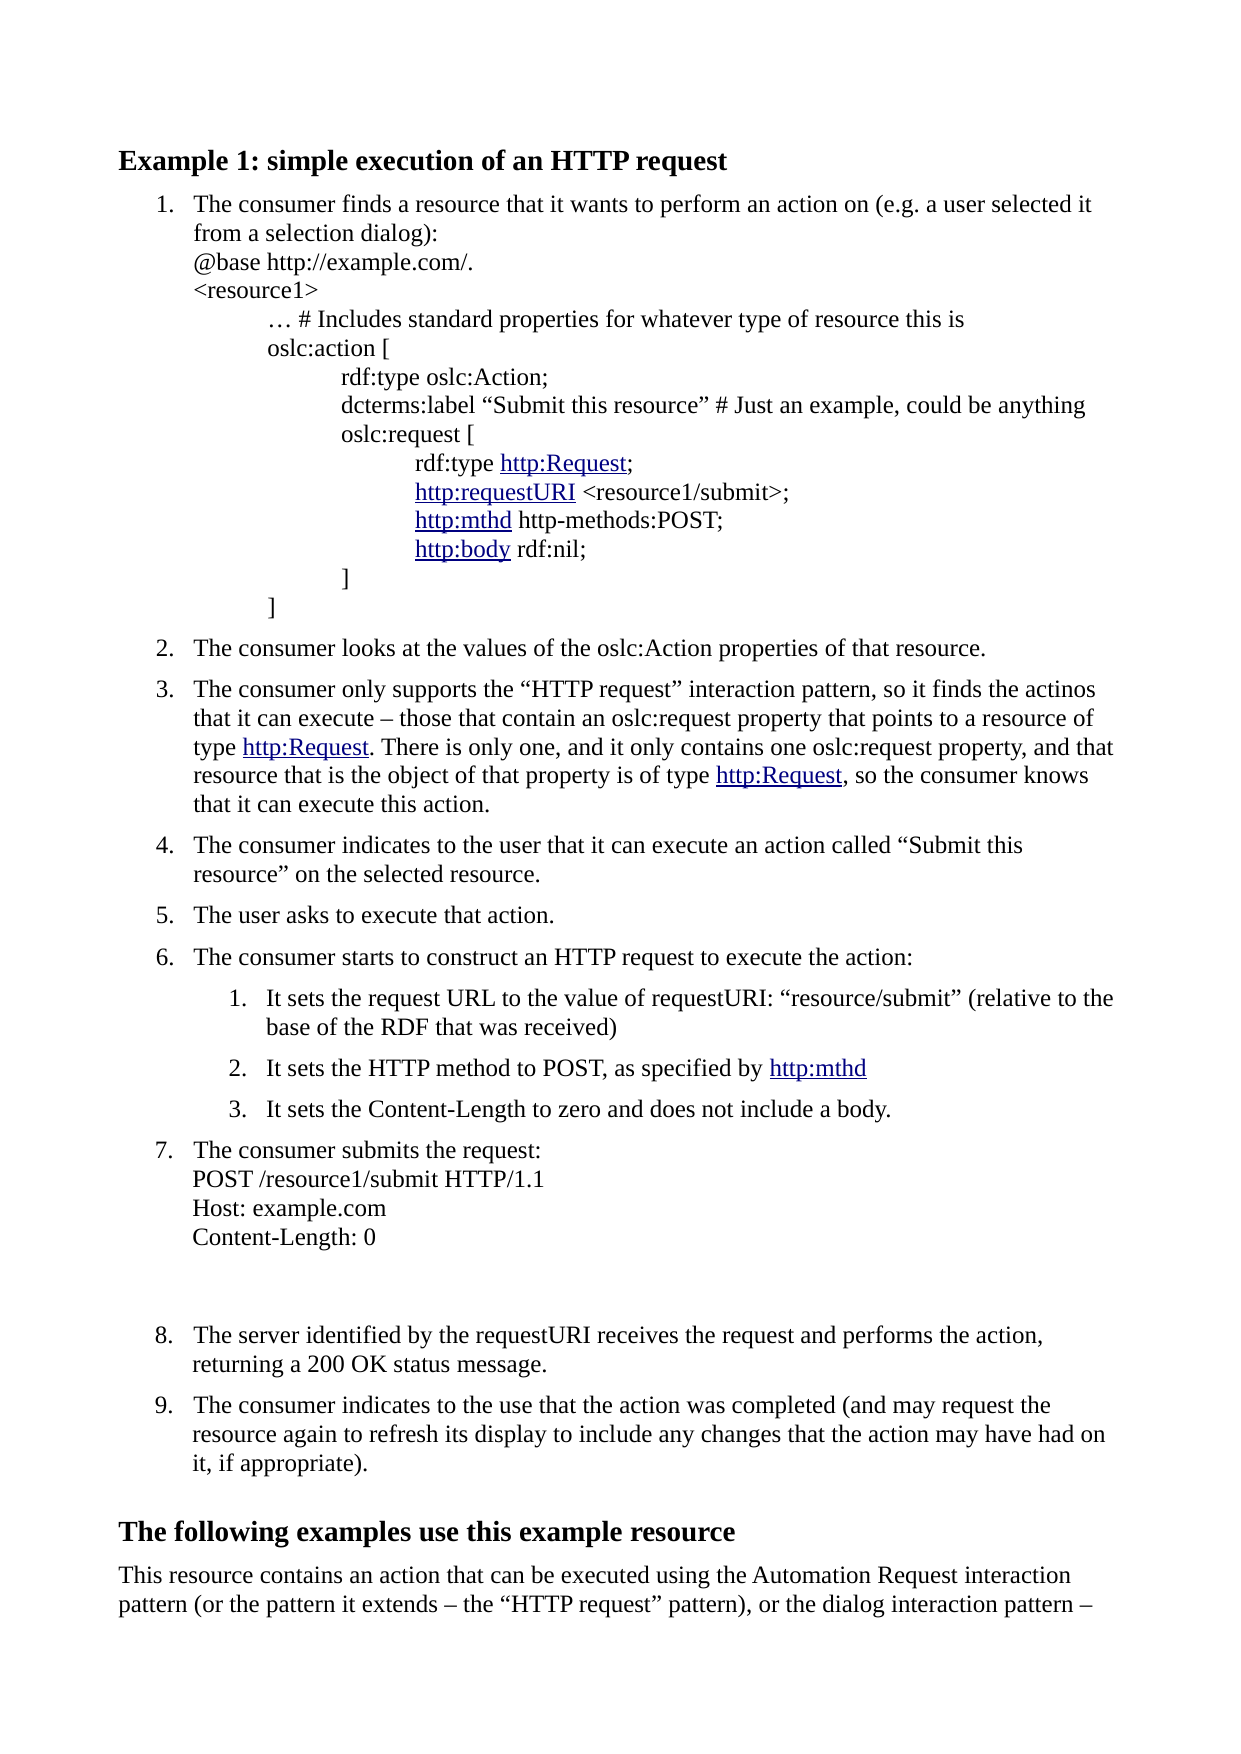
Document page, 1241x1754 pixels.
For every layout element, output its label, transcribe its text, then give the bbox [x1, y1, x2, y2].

list The server identified by the requestURI receives the request and performs the action, returning a 200 OK status message. [154, 1320, 1122, 1378]
list The consumer looks at the values of the oslc:Action properties of that resource. [156, 633, 1122, 662]
subtitle Example 1: simple execution of an HTTP request [118, 143, 1122, 177]
list The consumer only supports the “HTTP request” interaction pattern, so it finds the actinos that it can execute – those that contain an oslc:request property that points to a resource of type http:Request. There is only one, and it only contains one oslc:request property, and that resource that is the object of that property is of type http:Request, so the consumer knows that it can execute this action. [156, 674, 1122, 818]
list The consumer finds a resource that it wants to perform an action on (e.g. a user selected it from a selection dialog): @base http://example.com/. <resource1> … # Includes standard properties for whatever type of resource this is oslc:action [ rdf:type oslc:Action; dcterms:label “Submit this resource” # Just an example, could be anything oslc:request [ rdf:type http:Request; http:requestURI <resource1/submit>; http:mthd http-methods:POST; http:body rdf:nil; ] ] [156, 189, 1122, 620]
list The user asks to execute that action. [156, 900, 1122, 929]
text This resource contains an action that can be executed using the Automation Request interaction pattern (or the pattern it extends – the “HTTP request” pattern), or the dialog interaction pattern – [118, 1560, 1122, 1618]
list It sets the HTTP method to POST, as specified by http:mthd [228, 1053, 1122, 1082]
list The consumer submits the request: POST /resource1/submit HTTP/1.1 Host: example.com Content-Length: 0 [154, 1135, 1122, 1308]
list It sets the request URL to the value of requestURI: “resource/submit” (relative to the base of the RDF that was received) [228, 983, 1122, 1040]
list The consumer indicates to the use that the action was completed (and may request the resource again to refresh its display to include any changes that the action may have had on it, if appropriate). [154, 1390, 1122, 1477]
list The consumer starts to construct an HTTP request to execute the action: [156, 942, 1122, 970]
list The consumer indicates to the user that it can execute an action called “Submit this resource” on the selected resource. [156, 830, 1122, 888]
list It sets the Content-Length to zero and does not include a body. [228, 1094, 1122, 1123]
subtitle The following examples use this example resource [118, 1514, 1122, 1548]
